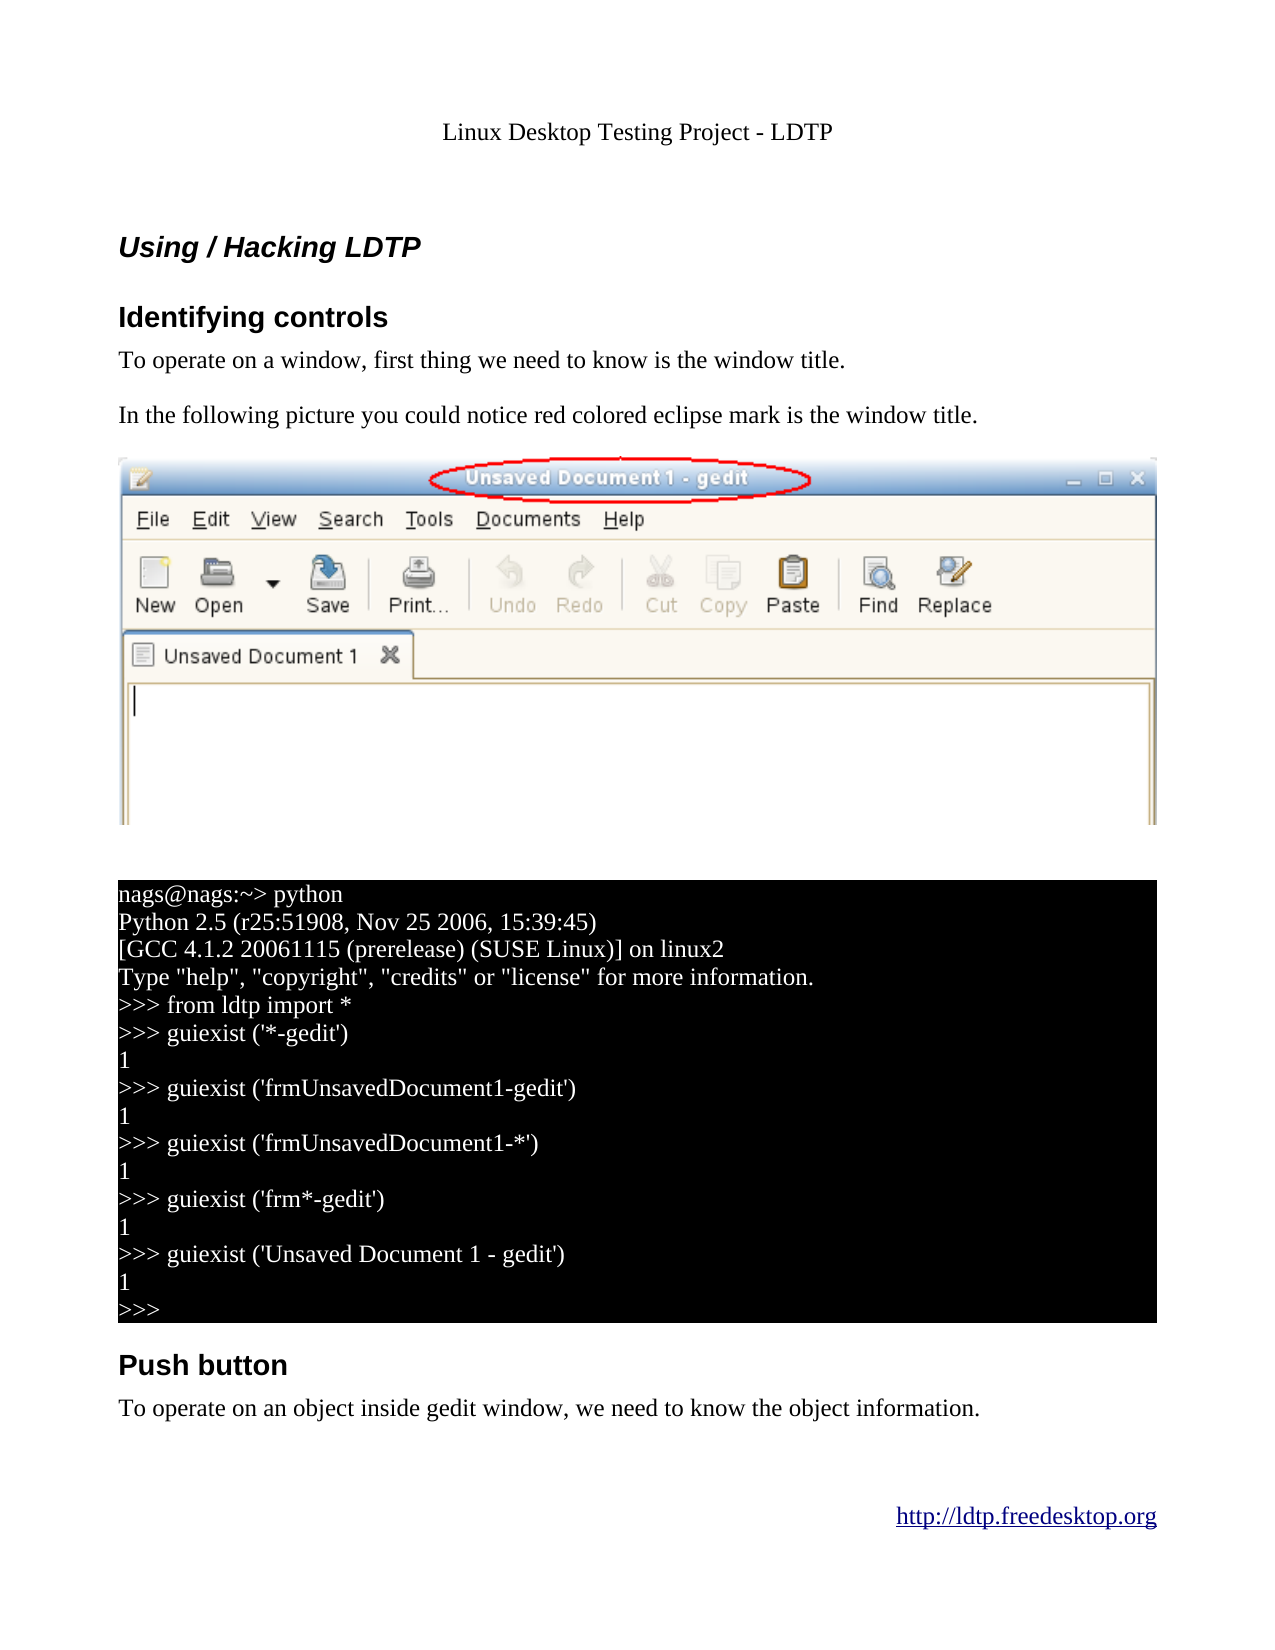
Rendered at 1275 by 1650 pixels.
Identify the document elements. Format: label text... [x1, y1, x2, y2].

text >>> guiexist ('frmUnsavedDocument1-*') [118, 1129, 1157, 1157]
text [GCC 4.1.2 20061115 (prerelease) (SUSE Linux)] on linux2 [118, 936, 1157, 963]
text >>> guiexist ('frmUnsavedDocument1-gedit') [118, 1074, 1157, 1102]
text >>> guiexist ('frm*-gedit') [118, 1185, 1157, 1213]
text >>> [118, 1296, 1157, 1323]
subtitle Push button [118, 1348, 1157, 1381]
text >>> from ldtp import * [118, 991, 1157, 1019]
text >>> guiexist ('Unsaved Document 1 - gedit') [118, 1240, 1157, 1268]
text >>> guiexist ('*-gedit') [118, 1019, 1157, 1046]
text In the following picture you could notice red colored eclipse mark is the window title. [118, 401, 1157, 429]
text 1 [118, 1213, 1157, 1240]
text 1 [118, 1046, 1157, 1074]
text To operate on an object inside gedit window, we need to know the object information. [118, 1394, 1157, 1421]
subtitle Identifying controls [118, 301, 1157, 333]
text 1 [118, 1268, 1157, 1296]
text Python 2.5 (r25:51908, Nov 25 2006, 15:39:45) [118, 908, 1157, 936]
text 1 [118, 1102, 1157, 1129]
subtitle Using / Hacking LDTP [118, 231, 1157, 263]
text To operate on a window, first thing we need to know is the window title. [118, 346, 1157, 374]
picture [118, 456, 1157, 825]
text 1 [118, 1157, 1157, 1185]
text nags@nags:~> python [118, 880, 1157, 908]
text Type "help", "copyright", "credits" or "license" for more information. [118, 963, 1157, 991]
